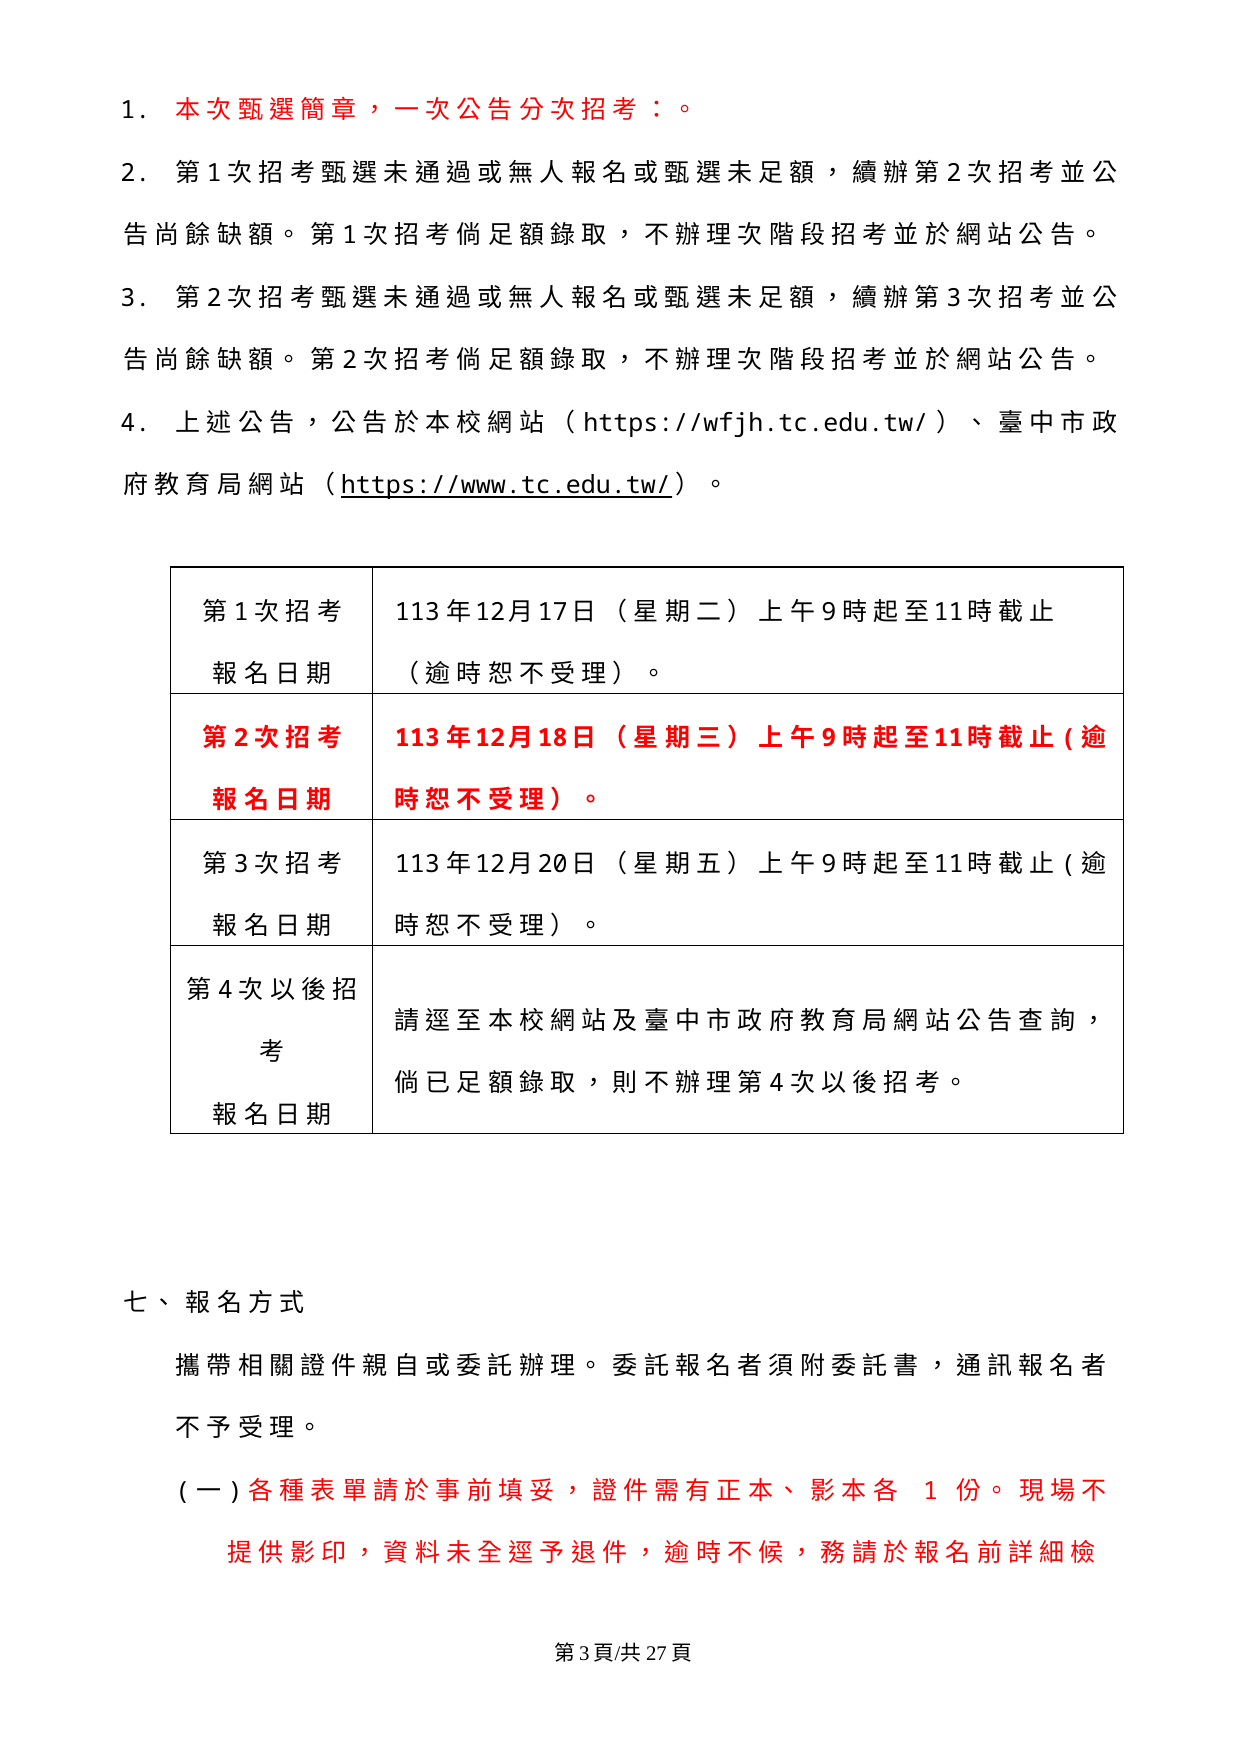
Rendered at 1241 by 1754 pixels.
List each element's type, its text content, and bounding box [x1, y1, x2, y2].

table_cell 第3次招考 報名日期 [171, 820, 372, 944]
table_cell 113年12月18日（星期三）上午9時起至11時截止(逾時恕不受理）。 [373, 694, 1123, 818]
table_cell 請逕至本校網站及臺中市政府教育局網站公告查詢，倘已足額錄取，則不辦理第4次以後招考。 [373, 946, 1123, 1133]
table_cell 第2次招考 報名日期 [171, 694, 372, 818]
table_header 113年12月17日（星期二）上午9時起至11時截止（逾時恕不受理）。 [373, 568, 1123, 692]
list 第2次招考甄選未通過或無人報名或甄選未足額，續辦第3次招考並公告尚餘缺額。第2次招考倘足額錄取，不辦理次階段招考並於網站公告。 [83, 254, 1120, 379]
table_cell 113年12月20日（星期五）上午9時起至11時截止(逾時恕不受理）。 [373, 820, 1123, 944]
list 本次甄選簡章，一次公告分次招考：。 [83, 66, 1120, 129]
table_header 第1次招考 報名日期 [171, 568, 372, 692]
list 上述公告，公告於本校網站（https://wfjh.tc.edu.tw/）、臺中市政府教育局網站（https://www.tc.edu.tw/）。 [83, 379, 1120, 504]
table_cell 第4次以後招考 報名日期 [171, 946, 372, 1133]
list 第1次招考甄選未通過或無人報名或甄選未足額，續辦第2次招考並公告尚餘缺額。第1次招考倘足額錄取，不辦理次階段招考並於網站公告。 [83, 129, 1120, 254]
text 七、報名方式 攜帶相關證件親自或委託辦理。委託報名者須附委託書，通訊報名者不予受理。 [120, 1259, 1120, 1447]
text (一)各種表單請於事前填妥，證件需有正本、影本各 1 份。現場不提供影印，資料未全逕予退件，逾時不候，務請於報名前詳細檢 [170, 1447, 1120, 1572]
